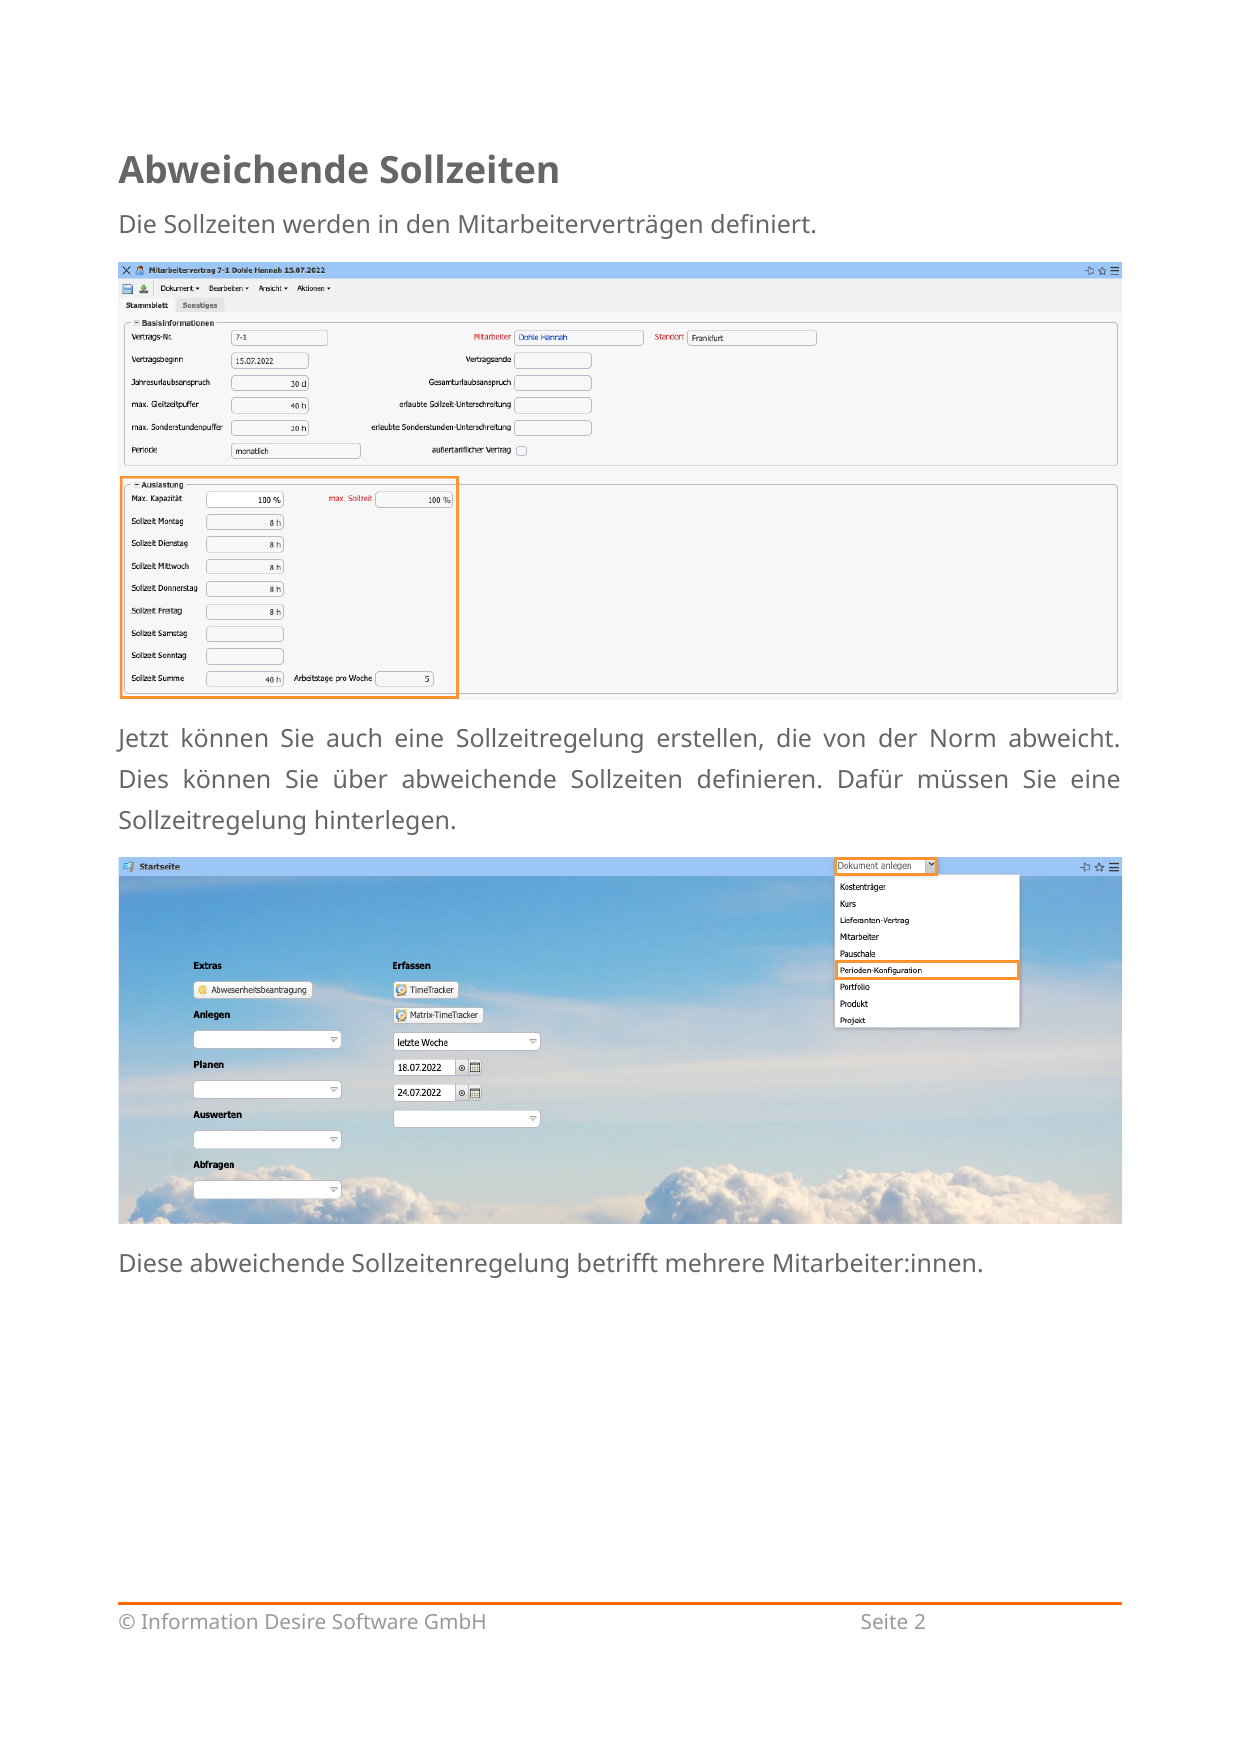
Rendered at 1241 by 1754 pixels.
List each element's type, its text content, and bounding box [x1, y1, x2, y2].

text Jetzt können Sie auch eine Sollzeitregelung erstellen, die von der Norm abweicht. Dies können Sie über abweichende Sollzeiten definieren. Dafür müssen Sie eine Sollzeitregelung hinterlegen. [118, 721, 1122, 836]
text Die Sollzeiten werden in den Mitarbeiterverträgen definiert. [118, 207, 1122, 241]
picture [118, 262, 1123, 700]
picture [118, 857, 1123, 1224]
text Diese abweichende Sollzeitenregelung betrifft mehrere Mitarbeiter:innen. [118, 1245, 1122, 1279]
subtitle Abweichende Sollzeiten [118, 143, 1122, 194]
